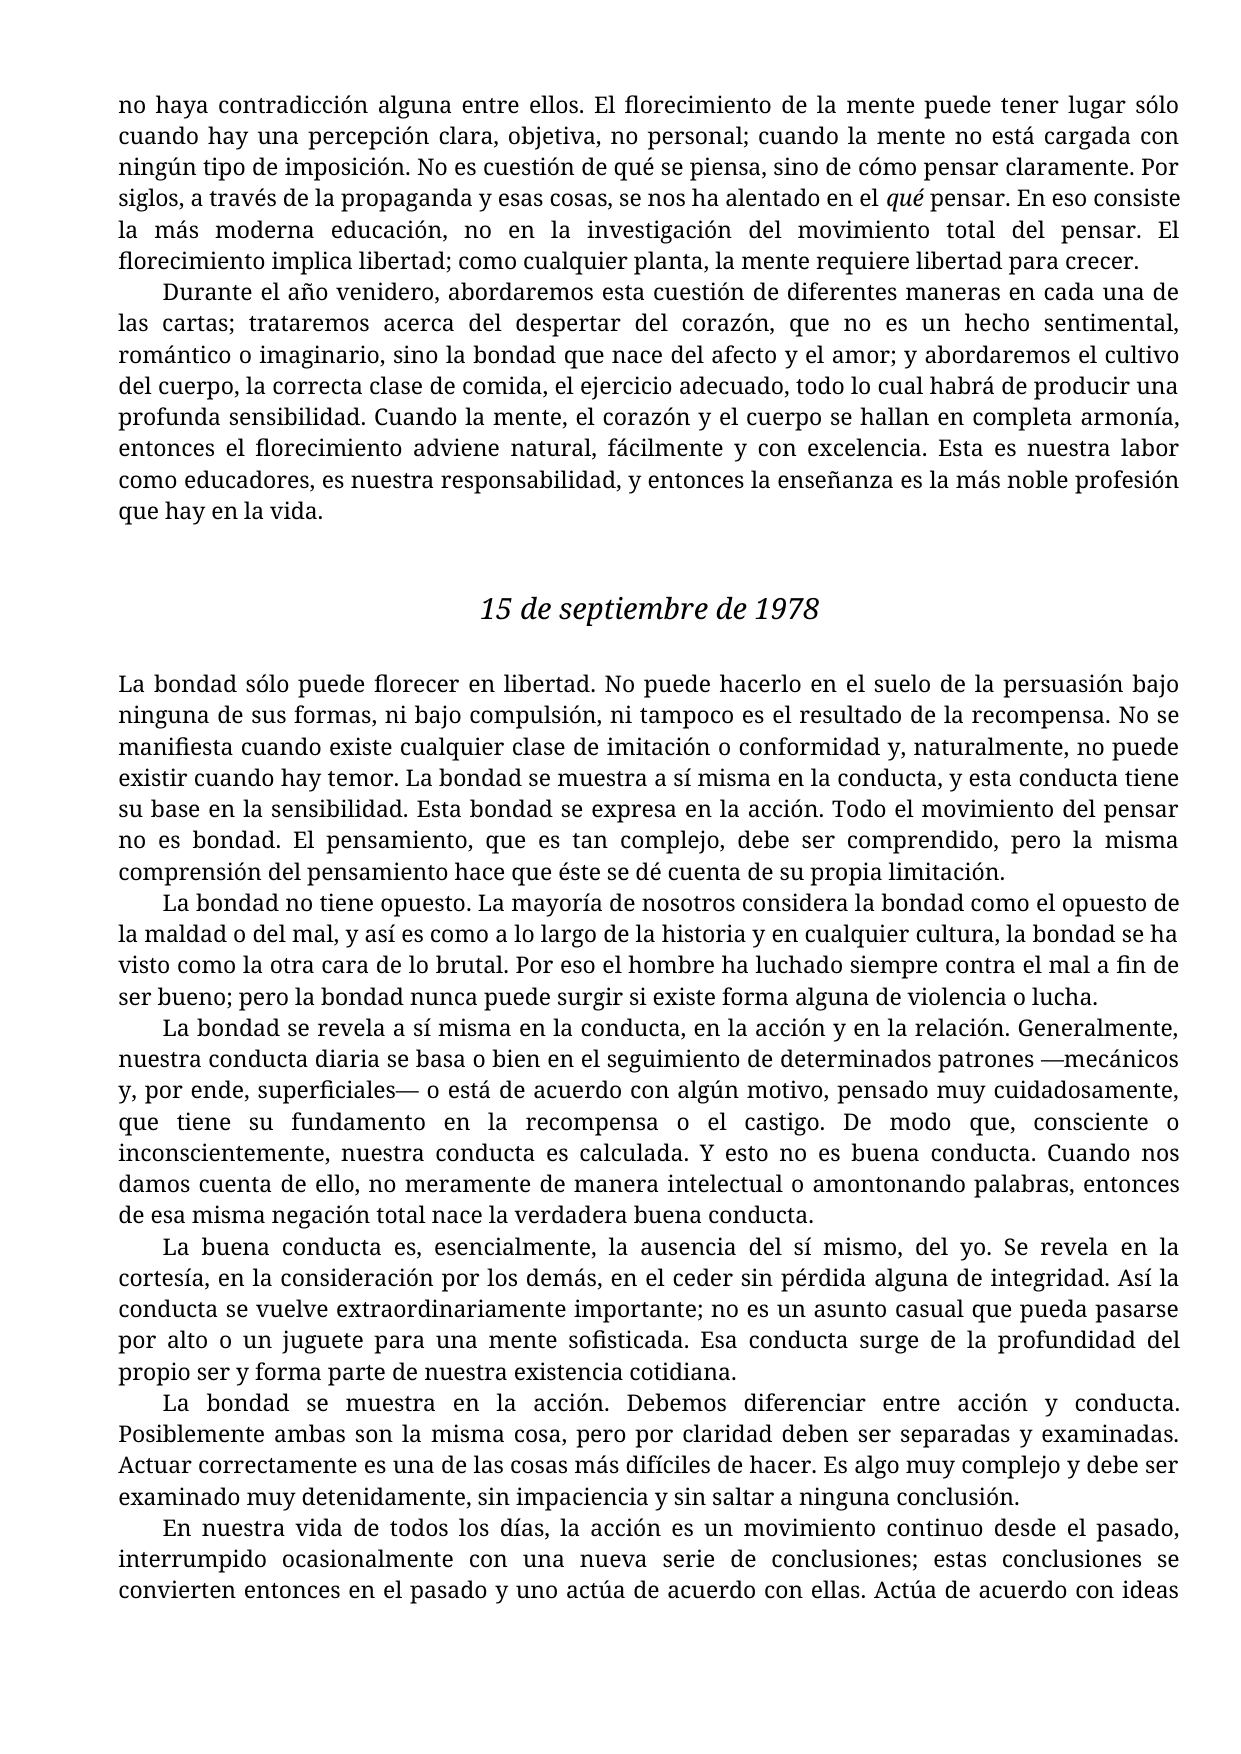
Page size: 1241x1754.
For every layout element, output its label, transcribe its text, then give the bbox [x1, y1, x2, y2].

text La bondad se muestra en la acción. Debemos diferenciar entre acción y conducta. Posiblemente ambas son la misma cosa, pero por claridad deben ser separadas y examinadas. Actuar correctamente es una de las cosas más difíciles de hacer. Es algo muy complejo y debe ser examinado muy detenidamente, sin impaciencia y sin saltar a ninguna conclusión. [118, 1387, 1181, 1512]
text En nuestra vida de todos los días, la acción es un movimiento continuo desde el pasado, interrumpido ocasionalmente con una nueva serie de conclusiones; estas conclusiones se convierten entonces en el pasado y uno actúa de acuerdo con ellas. Actúa de acuerdo con ideas [118, 1512, 1181, 1606]
text La bondad no tiene opuesto. La mayoría de nosotros considera la bondad como el opuesto de la maldad o del mal, y así es como a lo largo de la historia y en cualquier cultura, la bondad se ha visto como la otra cara de lo brutal. Por eso el hombre ha luchado siempre contra el mal a fin de ser bueno; pero la bondad nunca puede surgir si existe forma alguna de violencia o lucha. [118, 887, 1181, 1012]
text 15 de septiembre de 1978 [118, 589, 1181, 628]
text La buena conducta es, esencialmente, la ausencia del sí mismo, del yo. Se revela en la cortesía, en la consideración por los demás, en el ceder sin pérdida alguna de integridad. Así la conducta se vuelve extraordinariamente importante; no es un asunto casual que pueda pasarse por alto o un juguete para una mente sofisticada. Esa conducta surge de la profundidad del propio ser y forma parte de nuestra existencia cotidiana. [118, 1231, 1181, 1387]
text Durante el año venidero, abordaremos esta cuestión de diferentes maneras en cada una de las cartas; trataremos acerca del despertar del corazón, que no es un hecho sentimental, romántico o imaginario, sino la bondad que nace del afecto y el amor; y abordaremos el cultivo del cuerpo, la correcta clase de comida, el ejercicio adecuado, todo lo cual habrá de producir una profunda sensibilidad. Cuando la mente, el corazón y el cuerpo se hallan en completa armonía, entonces el florecimiento adviene natural, fácilmente y con excelencia. Esta es nuestra labor como educadores, es nuestra responsabilidad, y entonces la enseñanza es la más noble profesión que hay en la vida. [118, 276, 1181, 526]
text La bondad se revela a sí misma en la conducta, en la acción y en la relación. Generalmente, nuestra conducta diaria se basa o bien en el seguimiento de determinados patrones —mecánicos y, por ende, superficiales— o está de acuerdo con algún motivo, pensado muy cuidadosamente, que tiene su fundamento en la recompensa o el castigo. De modo que, consciente o inconscientemente, nuestra conducta es calculada. Y esto no es buena conducta. Cuando nos damos cuenta de ello, no meramente de manera intelectual o amontonando palabras, entonces de esa misma negación total nace la verdadera buena conducta. [118, 1012, 1181, 1231]
text La bondad sólo puede florecer en libertad. No puede hacerlo en el suelo de la persuasión bajo ninguna de sus formas, ni bajo compulsión, ni tampoco es el resultado de la recompensa. No se manifiesta cuando existe cualquier clase de imitación o conformidad y, naturalmente, no puede existir cuando hay temor. La bondad se muestra a sí misma en la conducta, y esta conducta tiene su base en la sensibilidad. Esta bondad se expresa en la acción. Todo el movimiento del pensar no es bondad. El pensamiento, que es tan complejo, debe ser comprendido, pero la misma comprensión del pensamiento hace que éste se dé cuenta de su propia limitación. [118, 668, 1181, 887]
text no haya contradicción alguna entre ellos. El florecimiento de la mente puede tener lugar sólo cuando hay una percepción clara, objetiva, no personal; cuando la mente no está cargada con ningún tipo de imposición. No es cuestión de qué se piensa, sino de cómo pensar claramente. Por siglos, a través de la propaganda y esas cosas, se nos ha alentado en el qué pensar. En eso consiste la más moderna educación, no en la investigación del movimiento total del pensar. El florecimiento implica libertad; como cualquier planta, la mente requiere libertad para crecer. [118, 89, 1181, 276]
